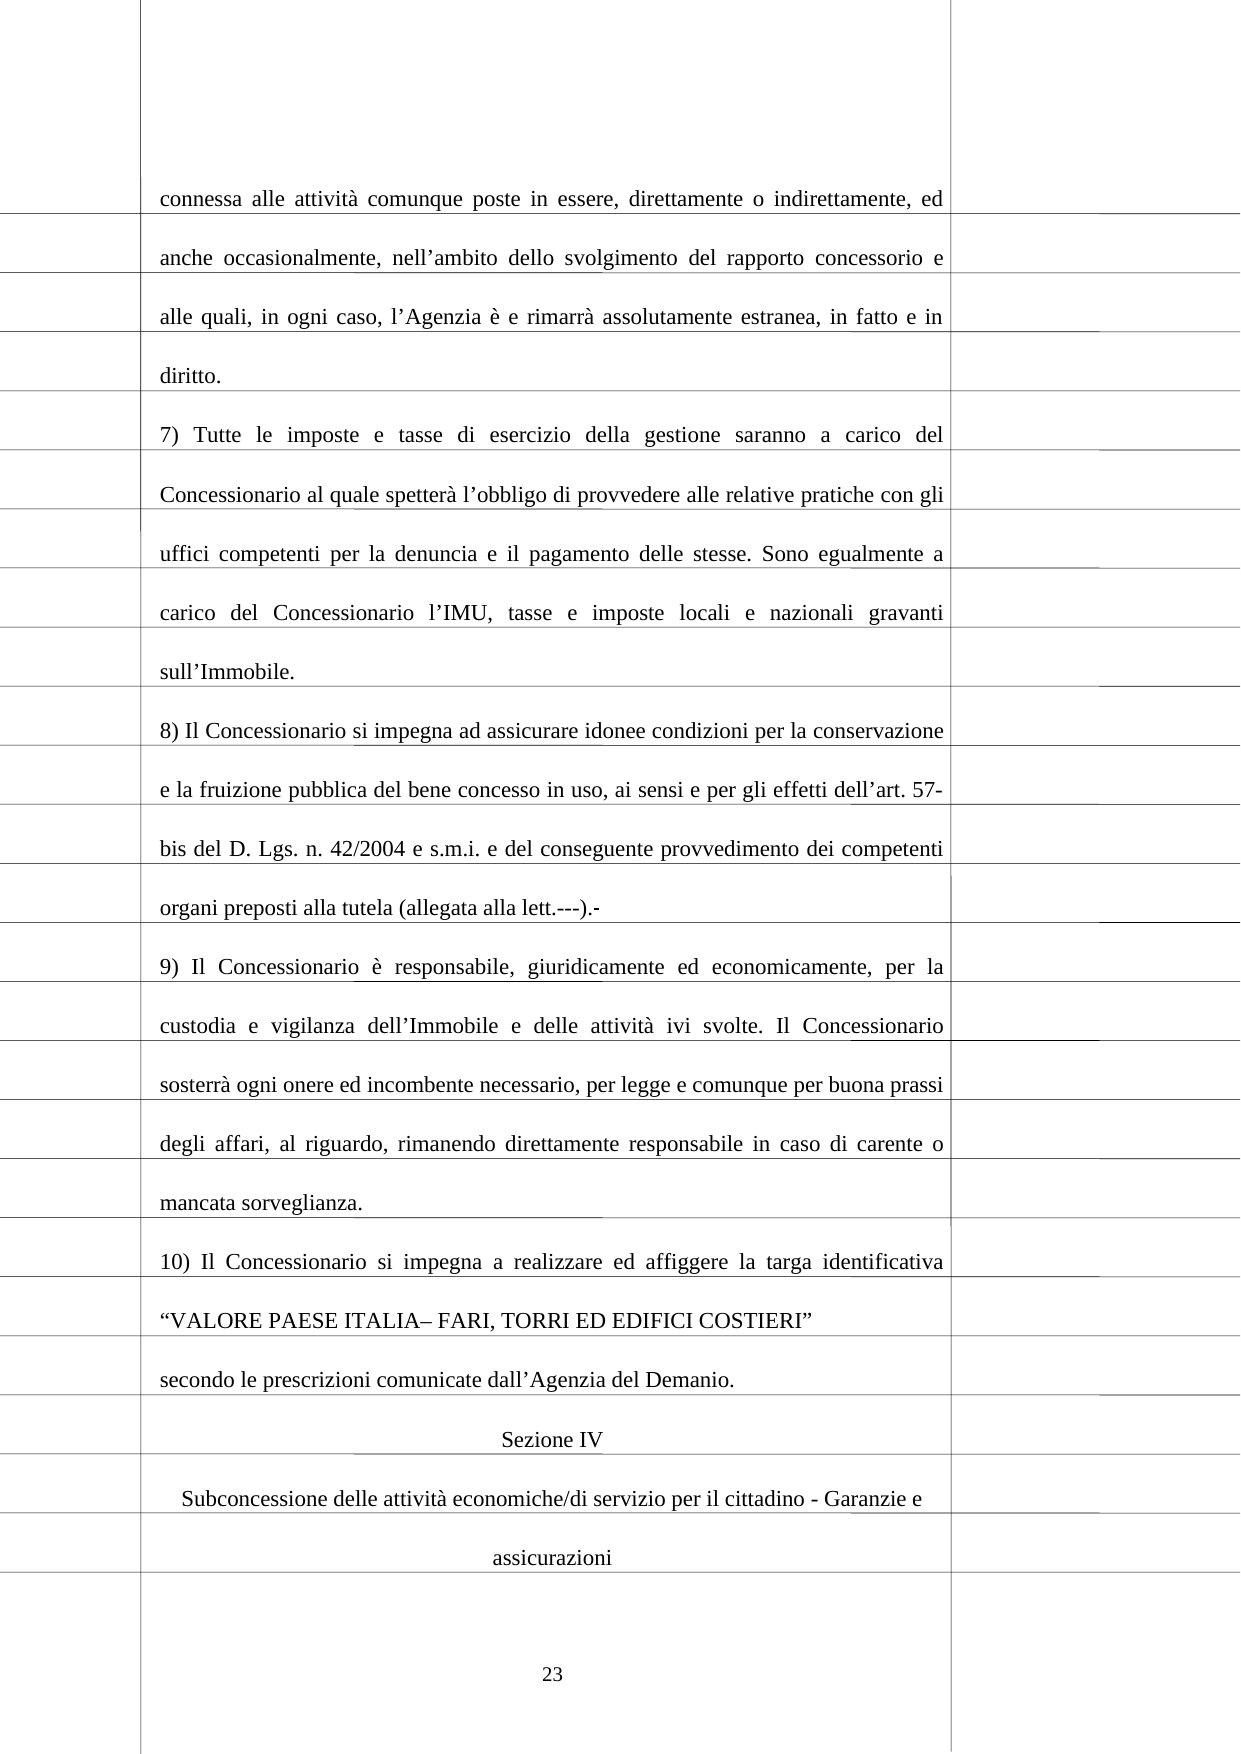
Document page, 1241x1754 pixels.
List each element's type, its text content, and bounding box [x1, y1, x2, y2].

text uffici competenti per la denuncia e il pagamento delle stesse. Sono egualmente a [159, 510, 945, 567]
text 10) Il Concessionario si impegna a realizzare ed affiggere la targa identificativa [159, 1223, 945, 1276]
text sull’Immobile. [159, 628, 945, 685]
text custodia e vigilanza dell’Immobile e delle attività ivi svolte. Il Concessionario [159, 982, 945, 1040]
text diritto. [159, 332, 945, 390]
text e la fruizione pubblica del bene concesso in uso, ai sensi e per gli effetti dell’art. 57- [159, 746, 945, 803]
text [159, 1573, 945, 1577]
text mancata sorveglianza. [159, 1159, 945, 1217]
text 7) Tutte le imposte e tasse di esercizio della gestione saranno a carico del [159, 396, 945, 449]
text 8) Il Concessionario si impegna ad assicurare idonee condizioni per la conservazione [159, 691, 945, 745]
text anche occasionalmente, nell’ambito dello svolgimento del rapporto concessorio e [159, 214, 945, 272]
text [159, 1455, 945, 1459]
text Sezione IV [159, 1400, 945, 1453]
text 9) Il Concessionario è responsabile, giuridicamente ed economicamente, per la [159, 927, 945, 981]
text organi preposti alla tutela (allegata alla lett.---). [159, 864, 945, 922]
text secondo le prescrizioni comunicate dall’Agenzia del Demanio. [159, 1341, 945, 1394]
text bis del D. Lgs. n. 42/2004 e s.m.i. e del conseguente provvedimento dei competenti [159, 805, 945, 863]
text Concessionario al quale spetterà l’obbligo di provvedere alle relative pratiche con gli [159, 451, 945, 508]
text connessa alle attività comunque poste in essere, direttamente o indirettamente, ed [159, 159, 945, 213]
text assicurazioni [159, 1514, 945, 1571]
text sosterrà ogni onere ed incombente necessario, per legge e comunque per buona prassi [159, 1041, 945, 1099]
text Subconcessione delle attività economiche/di servizio per il cittadino - Garanzie e [159, 1459, 945, 1512]
text alle quali, in ogni caso, l’Agenzia è e rimarrà assolutamente estranea, in fatto e in [159, 273, 945, 331]
text degli affari, al riguardo, rimanendo direttamente responsabile in caso di carente o [159, 1100, 945, 1158]
text [159, 1396, 945, 1400]
text carico del Concessionario l’IMU, tasse e imposte locali e nazionali gravanti [159, 569, 945, 626]
text [159, 1337, 945, 1341]
text “VALORE PAESE ITALIA– FARI, TORRI ED EDIFICI COSTIERI” [159, 1277, 945, 1335]
